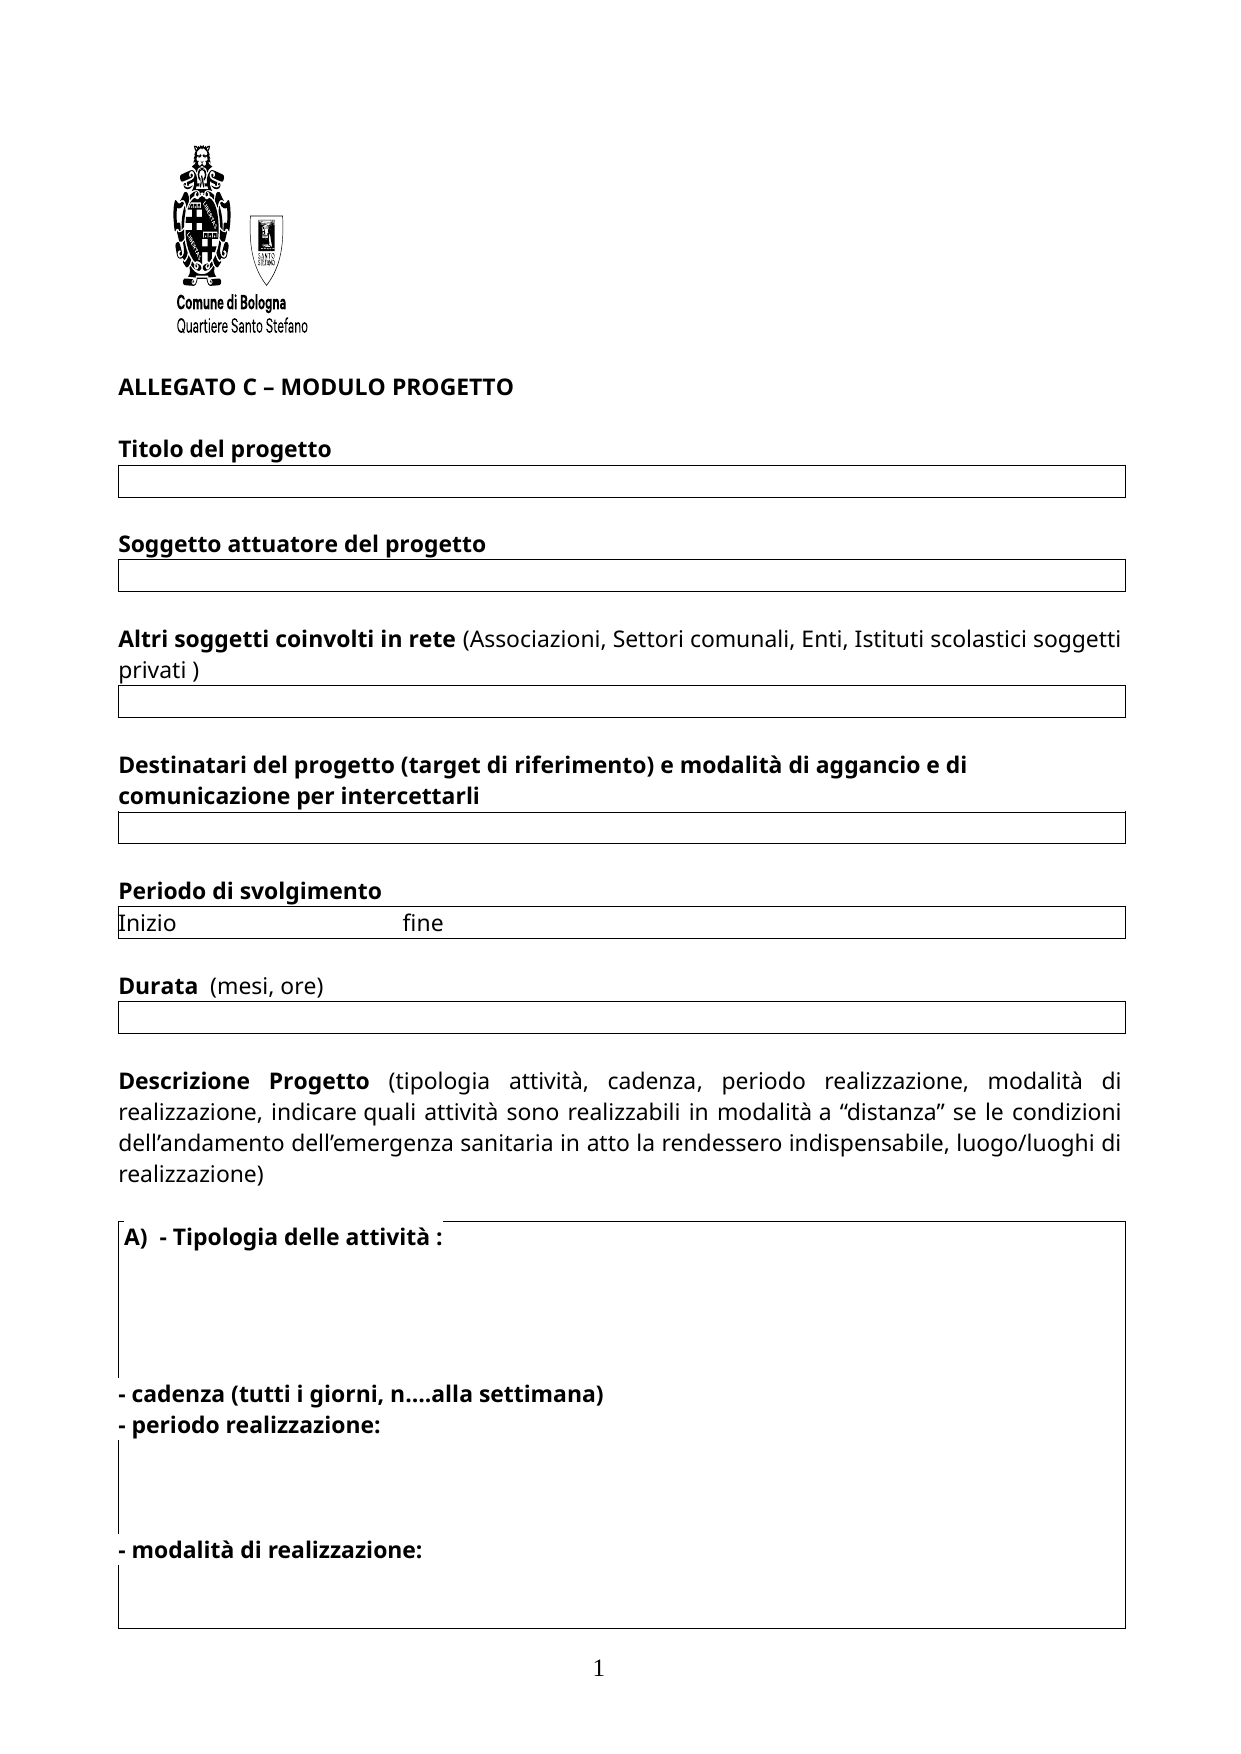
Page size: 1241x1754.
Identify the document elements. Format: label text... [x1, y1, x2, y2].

text Descrizione Progetto (tipologia attività, cadenza, periodo realizzazione, modalità di realizzazione, indicare quali attività sono realizzabili in modalità a “distanza” se le condizioni dell’andamento dell’emergenza sanitaria in atto la rendessero indispensabile, luogo/luoghi di realizzazione) [118, 1064, 1122, 1189]
table_header Inizio fine [119, 907, 1125, 938]
table_header A) - Tipologia delle attività : - cadenza (tutti i giorni, n….alla settimana) - periodo realizzazione: - modalità di realizzazione: [119, 1222, 1125, 1628]
table_header [119, 560, 1125, 591]
table_header [119, 466, 1125, 496]
text ALLEGATO C – MODULO PROGETTO [118, 371, 1122, 402]
text Periodo di svolgimento [118, 875, 1122, 906]
text Durata (mesi, ore) [118, 970, 1122, 1001]
text Destinatari del progetto (target di riferimento) e modalità di aggancio e di comunicazione per intercettarli [118, 749, 1122, 811]
text Soggetto attuatore del progetto [118, 528, 1122, 559]
text Titolo del progetto [118, 433, 1122, 464]
table_header [119, 1002, 1125, 1033]
table_header [119, 813, 1125, 843]
text Altri soggetti coinvolti in rete (Associazioni, Settori comunali, Enti, Istituti scolastici soggetti privati ) [118, 623, 1122, 685]
table_header [119, 686, 1125, 717]
